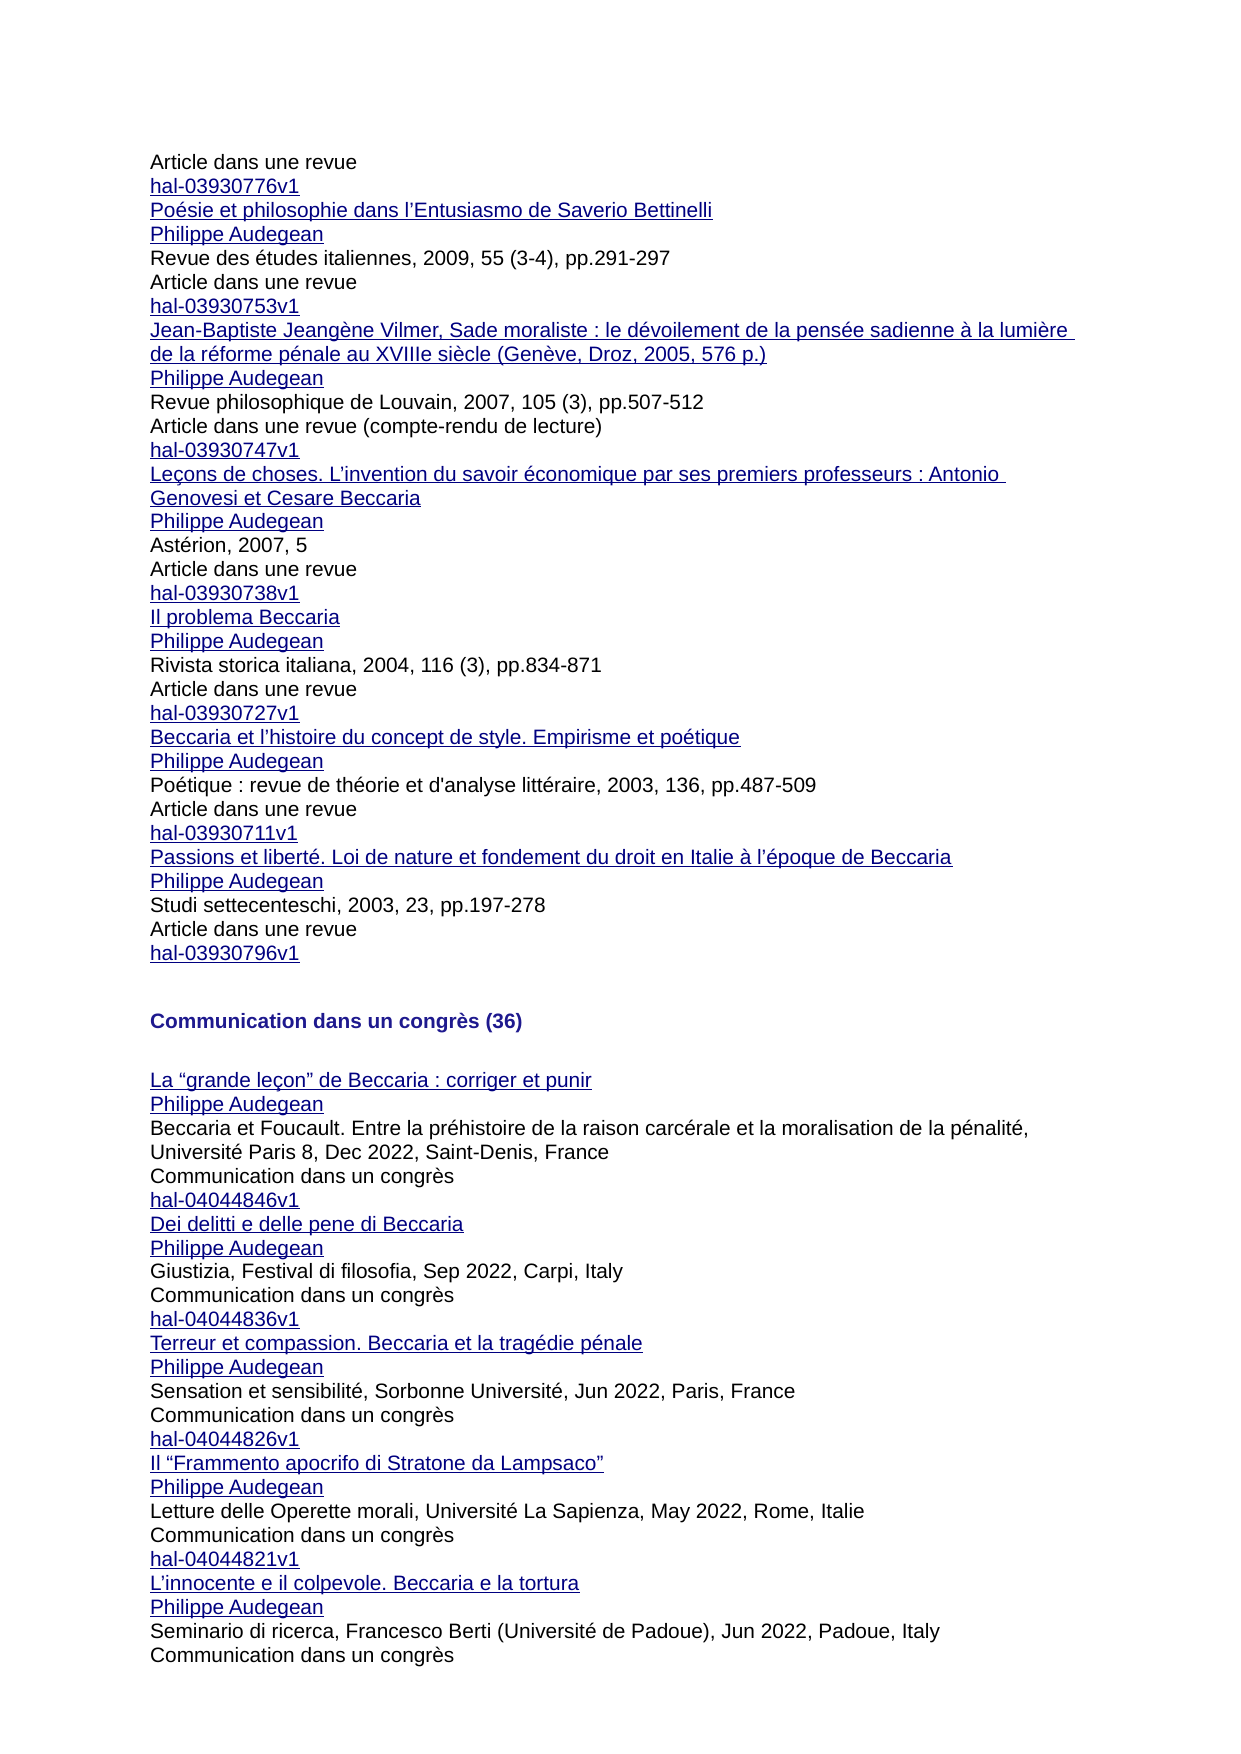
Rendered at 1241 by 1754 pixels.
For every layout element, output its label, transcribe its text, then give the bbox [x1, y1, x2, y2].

table_cell Jean-Baptiste Jeangène Vilmer, Sade moraliste : le dévoilement de la pensée sadienne à la lumière de la réforme pénale au XVIIIe siècle (Genève, Droz, 2005, 576 p.) Philippe Audegean Revue philosophique de Louvain, 2007, 105 (3), pp.507-512 Article dans une revue (compte-rendu de lecture) hal-03930747v1 [150, 318, 1090, 461]
table_cell Passions et liberté. Loi de nature et fondement du droit en Italie à l’époque de Beccaria Philippe Audegean Studi settecenteschi, 2003, 23, pp.197-278 Article dans une revue hal-03930796v1 [150, 845, 1090, 964]
table_cell Il problema Beccaria Philippe Audegean Rivista storica italiana, 2004, 116 (3), pp.834-871 Article dans une revue hal-03930727v1 [150, 605, 1090, 725]
table_header La “grande leçon” de Beccaria : corriger et punir Philippe Audegean Beccaria et Foucault. Entre la préhistoire de la raison carcérale et la moralisation de la pénalité, Université Paris 8, Dec 2022, Saint-Denis, France Communication dans un congrès hal-04044846v1 [150, 1068, 1090, 1211]
subtitle Communication dans un congrès (36) [150, 1009, 1090, 1033]
table_cell Terreur et compassion. Beccaria et la tragédie pénale Philippe Audegean Sensation et sensibilité, Sorbonne Université, Jun 2022, Paris, France Communication dans un congrès hal-04044826v1 [150, 1331, 1090, 1451]
table_cell Beccaria et l’histoire du concept de style. Empirisme et poétique Philippe Audegean Poétique : revue de théorie et d'analyse littéraire, 2003, 136, pp.487-509 Article dans une revue hal-03930711v1 [150, 725, 1090, 845]
table_cell Article dans une revue hal-03930776v1 [150, 150, 1090, 198]
table_cell Il “Frammento apocrifo di Stratone da Lampsaco” Philippe Audegean Letture delle Operette morali, Université La Sapienza, May 2022, Rome, Italie Communication dans un congrès hal-04044821v1 [150, 1451, 1090, 1571]
table_cell Poésie et philosophie dans l’Entusiasmo de Saverio Bettinelli Philippe Audegean Revue des études italiennes, 2009, 55 (3-4), pp.291-297 Article dans une revue hal-03930753v1 [150, 198, 1090, 318]
table_cell Dei delitti e delle pene di Beccaria Philippe Audegean Giustizia, Festival di filosofia, Sep 2022, Carpi, Italy Communication dans un congrès hal-04044836v1 [150, 1211, 1090, 1331]
table_cell L’innocente e il colpevole. Beccaria e la tortura Philippe Audegean Seminario di ricerca, Francesco Berti (Université de Padoue), Jun 2022, Padoue, Italy Communication dans un congrès [150, 1571, 1090, 1667]
table_cell Leçons de choses. L’invention du savoir économique par ses premiers professeurs : Antonio Genovesi et Cesare Beccaria Philippe Audegean Astérion, 2007, 5 Article dans une revue hal-03930738v1 [150, 461, 1090, 605]
